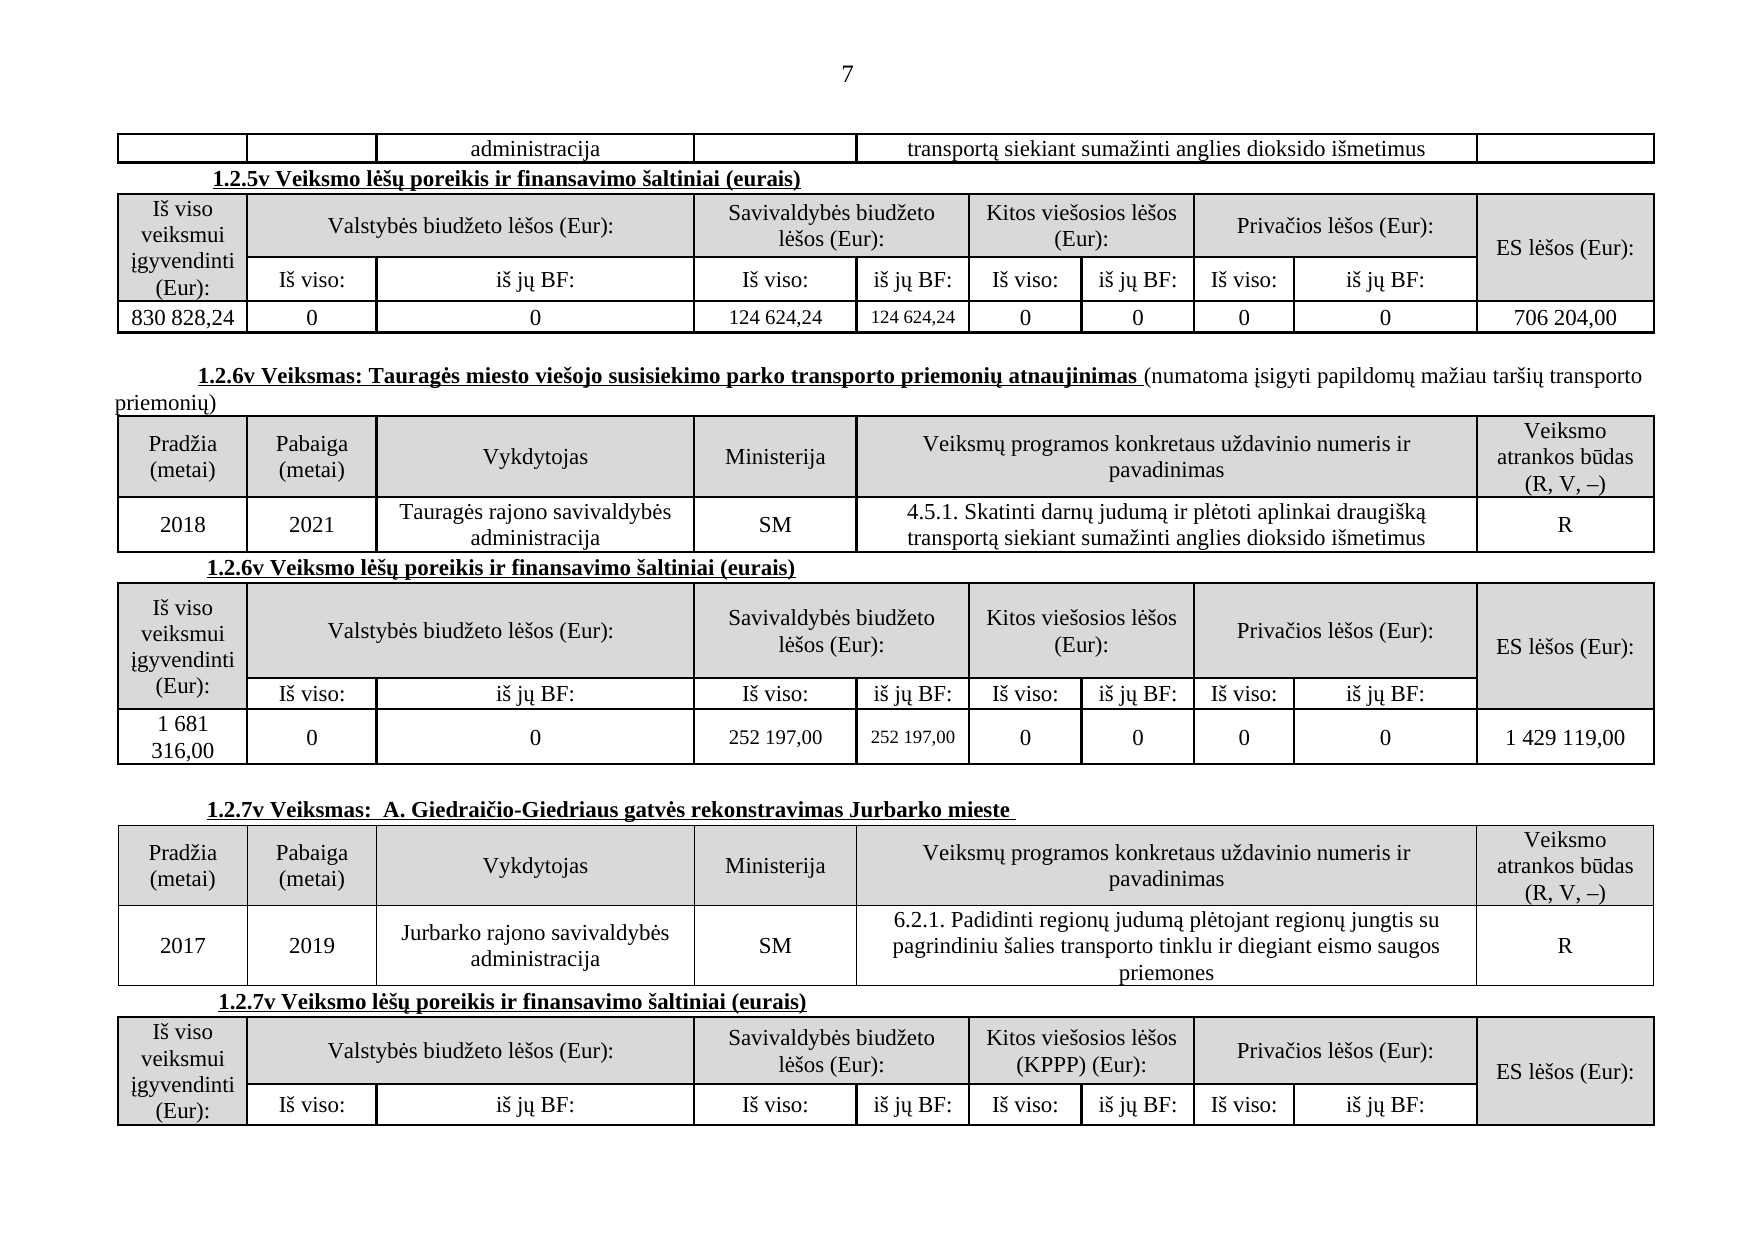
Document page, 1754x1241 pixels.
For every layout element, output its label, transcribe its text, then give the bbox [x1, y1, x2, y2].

table_cell Kitos viešosios lėšos (KPPP) (Eur): [970, 1018, 1193, 1083]
table_cell Valstybės biudžeto lėšos (Eur): [248, 195, 693, 256]
table_cell Ministerija [695, 826, 856, 905]
table_cell iš jų BF: [1083, 1085, 1193, 1124]
table_cell 1 681 316,00 [119, 710, 246, 763]
table_cell Pabaiga (metai) [248, 826, 376, 905]
table_cell Iš viso: [248, 258, 375, 300]
table_cell Privačios lėšos (Eur): [1195, 195, 1476, 256]
table_cell [247, 765, 376, 793]
table_cell 0 [1195, 302, 1293, 331]
table_cell Iš viso: [1195, 1085, 1293, 1124]
table_cell Iš viso: [970, 1085, 1080, 1124]
table_cell 2019 [248, 906, 376, 985]
table_cell Pradžia (metai) [119, 826, 247, 905]
table_cell Veiksmų programos konkretaus uždavinio numeris ir pavadinimas [858, 417, 1476, 496]
table_header 1.2.6v Veiksmas: Tauragės miesto viešojo susisiekimo parko transporto priemonių atnaujinimas (numatoma įsigyti papildomų mažiau taršių transporto priemonių) [118, 362, 1654, 415]
table_cell Iš viso: [695, 679, 855, 708]
table_cell R [1478, 498, 1653, 551]
table_cell iš jų BF: [378, 679, 693, 708]
table_cell Iš viso: [695, 1085, 855, 1124]
table_cell [1194, 765, 1294, 793]
table_cell iš jų BF: [1295, 679, 1476, 708]
table_cell 0 [248, 710, 375, 763]
table_cell ES lėšos (Eur): [1478, 195, 1653, 300]
table_cell 0 [1195, 710, 1293, 763]
table_cell 0 [1083, 710, 1193, 763]
table_cell 0 [1295, 302, 1476, 331]
table_cell Veiksmo atrankos būdas (R, V, –) [1478, 417, 1653, 496]
table_cell Iš viso: [248, 1085, 375, 1124]
table_cell SM [695, 906, 856, 985]
table_cell Valstybės biudžeto lėšos (Eur): [248, 1018, 693, 1083]
table_cell iš jų BF: [858, 1085, 968, 1124]
table_cell 4.5.1. Skatinti darnų judumą ir plėtoti aplinkai draugišką transportą siekiant sumažinti anglies dioksido išmetimus [858, 498, 1476, 551]
table_cell [118, 765, 247, 793]
table_cell Kitos viešosios lėšos (Eur): [970, 195, 1193, 256]
table_cell Pabaiga (metai) [248, 417, 375, 496]
table_cell Privačios lėšos (Eur): [1195, 584, 1476, 677]
table_cell Valstybės biudžeto lėšos (Eur): [248, 584, 693, 677]
table_cell iš jų BF: [858, 258, 968, 300]
table_cell iš jų BF: [1083, 679, 1193, 708]
table_cell Iš viso: [1195, 679, 1293, 708]
table_cell 2021 [248, 498, 375, 551]
table_cell Iš viso veiksmui įgyvendinti (Eur): [119, 1018, 246, 1124]
table_cell 2018 [119, 498, 246, 551]
table_cell 1 429 119,00 [1478, 710, 1653, 763]
table_cell [694, 765, 856, 793]
table_cell 0 [1083, 302, 1193, 331]
table_cell ES lėšos (Eur): [1478, 584, 1653, 708]
table_cell Iš viso: [970, 258, 1080, 300]
table_cell iš jų BF: [858, 679, 968, 708]
table_cell 124 624,24 [858, 302, 968, 331]
table_cell Iš viso veiksmui įgyvendinti (Eur): [119, 584, 246, 708]
table_cell transportą siekiant sumažinti anglies dioksido išmetimus [858, 135, 1476, 161]
table_cell 6.2.1. Padidinti regionų judumą plėtojant regionų jungtis su pagrindiniu šalies transporto tinklu ir diegiant eismo saugos priemones [857, 906, 1476, 985]
table_cell 2017 [119, 906, 247, 985]
table_cell Vykdytojas [377, 826, 694, 905]
table_cell Veiksmo atrankos būdas (R, V, –) [1477, 826, 1653, 905]
table_cell Ministerija [695, 417, 855, 496]
table_cell [1478, 135, 1653, 161]
table_cell [1477, 765, 1654, 793]
table_cell 706 204,00 [1478, 302, 1653, 331]
table_cell 124 624,24 [695, 302, 855, 331]
table_cell [1294, 765, 1477, 793]
table_cell Iš viso veiksmui įgyvendinti (Eur): [119, 195, 246, 300]
table_cell 0 [970, 710, 1080, 763]
table_cell [119, 135, 246, 161]
table_cell Kitos viešosios lėšos (Eur): [970, 584, 1193, 677]
table_cell 0 [378, 302, 693, 331]
table_cell [695, 135, 855, 161]
table_cell 1.2.7v Veiksmo lėšų poreikis ir finansavimo šaltiniai (eurais) [118, 986, 1654, 1016]
table_cell iš jų BF: [1295, 258, 1476, 300]
table_cell iš jų BF: [1295, 1085, 1476, 1124]
table_cell Savivaldybės biudžeto lėšos (Eur): [695, 1018, 968, 1083]
table_cell iš jų BF: [378, 1085, 693, 1124]
table_cell 252 197,00 [695, 710, 855, 763]
table_cell Iš viso: [248, 679, 375, 708]
table_cell administracija [378, 135, 693, 161]
table_cell 0 [1295, 710, 1476, 763]
table_cell 0 [248, 302, 375, 331]
table_cell Jurbarko rajono savivaldybės administracija [377, 906, 694, 985]
table_cell 1.2.7v Veiksmas: A. Giedraičio-Giedriaus gatvės rekonstravimas Jurbarko mieste [118, 793, 1654, 825]
table_cell [1081, 765, 1194, 793]
table_cell Iš viso: [1195, 258, 1293, 300]
table_cell Pradžia (metai) [119, 417, 246, 496]
table_cell Savivaldybės biudžeto lėšos (Eur): [695, 584, 968, 677]
table_cell iš jų BF: [378, 258, 693, 300]
table_cell iš jų BF: [1083, 258, 1193, 300]
table_cell 252 197,00 [858, 710, 968, 763]
table_cell Veiksmų programos konkretaus uždavinio numeris ir pavadinimas [857, 826, 1476, 905]
table_cell [969, 765, 1081, 793]
table_cell 1.2.5v Veiksmo lėšų poreikis ir finansavimo šaltiniai (eurais) [118, 164, 1654, 193]
table_cell R [1477, 906, 1653, 985]
table_cell 0 [970, 302, 1080, 331]
table_cell SM [695, 498, 855, 551]
table_cell Iš viso: [695, 258, 855, 300]
table_cell Savivaldybės biudžeto lėšos (Eur): [695, 195, 968, 256]
table_cell 0 [378, 710, 693, 763]
table_cell Tauragės rajono savivaldybės administracija [378, 498, 693, 551]
table_cell Iš viso: [970, 679, 1080, 708]
table_cell Vykdytojas [378, 417, 693, 496]
table_cell 1.2.6v Veiksmo lėšų poreikis ir finansavimo šaltiniai (eurais) [118, 553, 1654, 582]
table_cell [856, 765, 969, 793]
table_cell 830 828,24 [119, 302, 246, 331]
table_cell [376, 765, 694, 793]
table_cell [248, 135, 375, 161]
table_cell Privačios lėšos (Eur): [1195, 1018, 1476, 1083]
table_cell ES lėšos (Eur): [1478, 1018, 1653, 1124]
